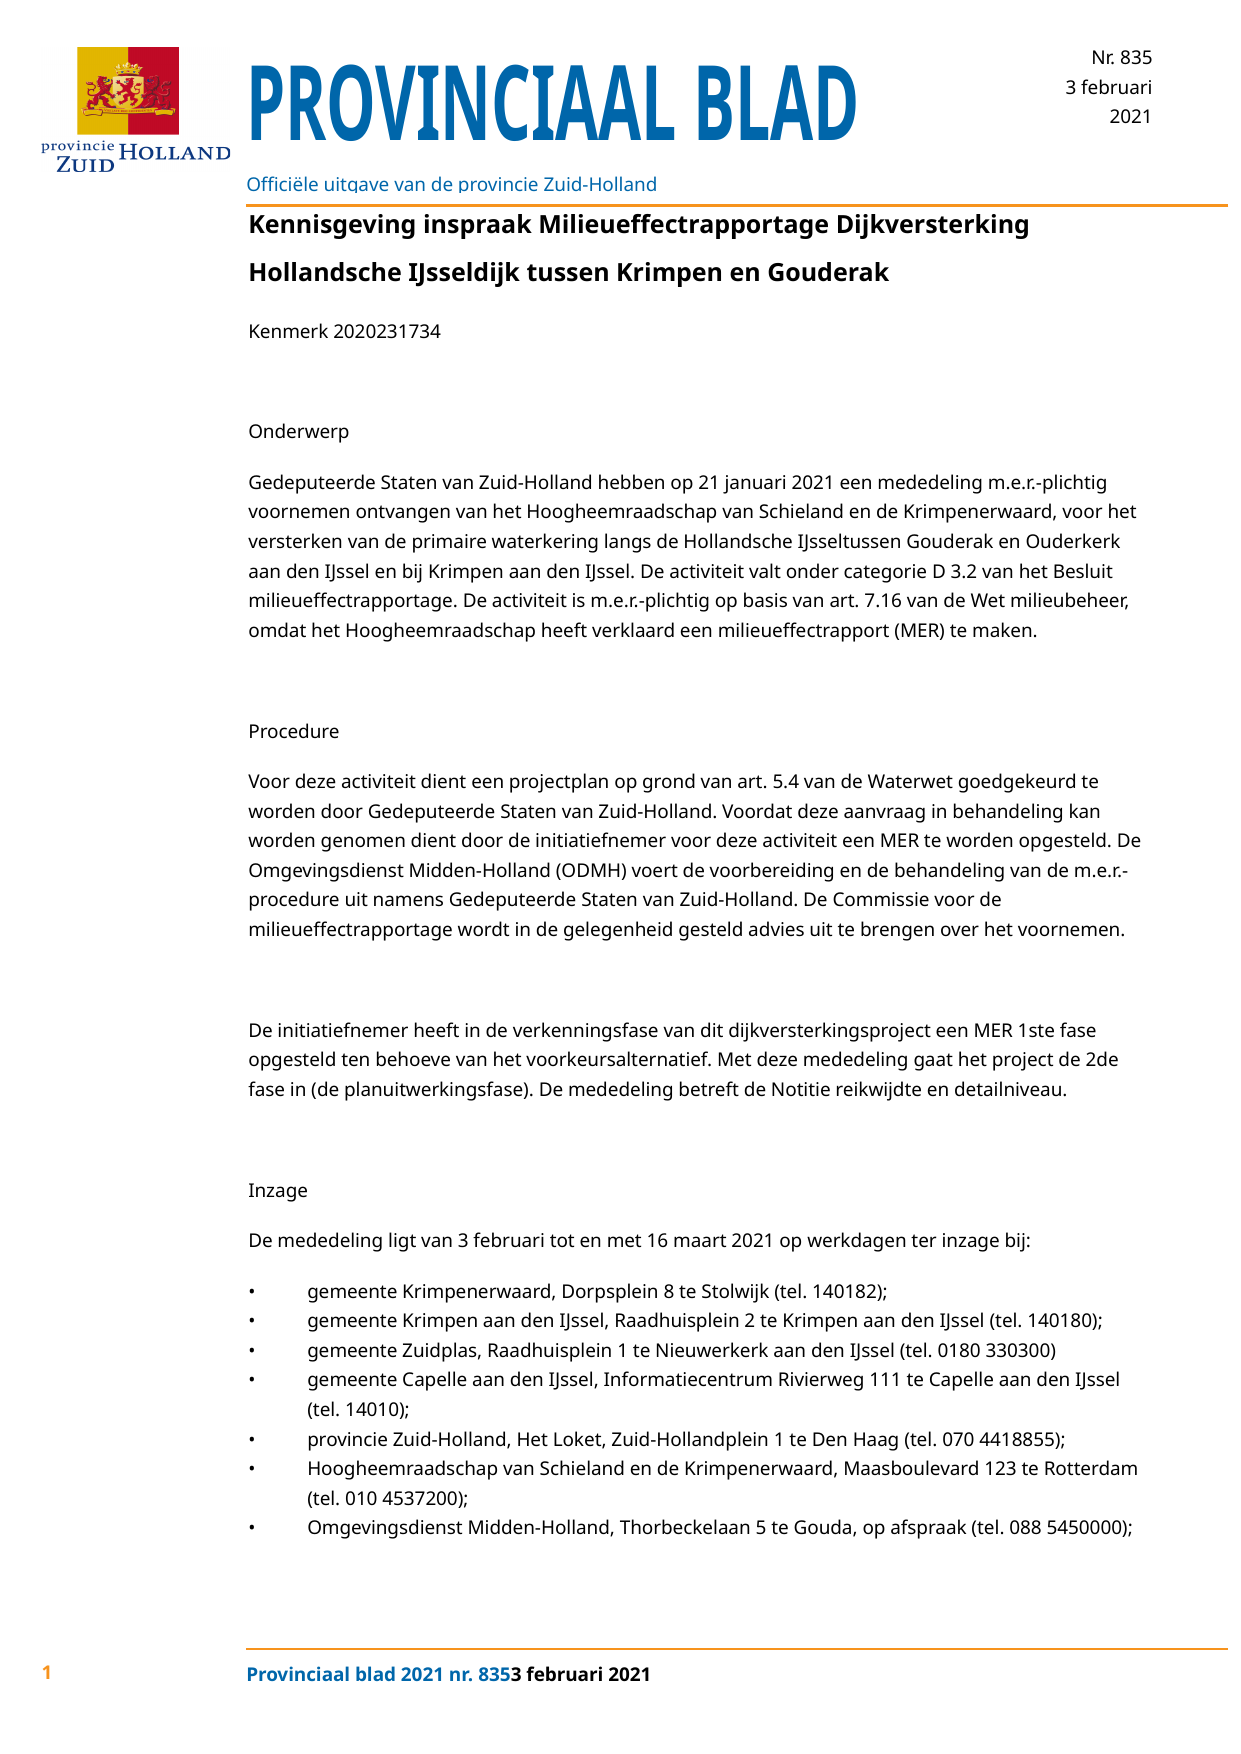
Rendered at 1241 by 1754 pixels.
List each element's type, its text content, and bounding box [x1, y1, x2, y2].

list gemeente Krimpenerwaard, Dorpsplein 8 te Stolwijk (tel. 140182); [248, 1278, 1152, 1304]
text Voor deze activiteit dient een projectplan op grond van art. 5.4 van de Waterwet goedgekeurd te worden door Gedeputeerde Staten van Zuid-Holland. Voordat deze aanvraag in behandeling kan worden genomen dient door de initiatiefnemer voor deze activiteit een MER te worden opgesteld. De Omgevingsdienst Midden-Holland (ODMH) voert de voorbereiding en de behandeling van de m.e.r.-procedure uit namens Gedeputeerde Staten van Zuid-Holland. De Commissie voor de milieueffectrapportage wordt in de gelegenheid gesteld advies uit te brengen over het voornemen. [248, 768, 1152, 942]
text De initiatiefnemer heeft in de verkenningsfase van dit dijkversterkingsproject een MER 1ste fase opgesteld ten behoeve van het voorkeursalternatief. Met deze mededeling gaat het project de 2de fase in (de planuitwerkingsfase). De mededeling betreft de Notitie reikwijdte en detailniveau. [248, 1017, 1152, 1102]
list Omgevingsdienst Midden-Holland, Thorbeckelaan 5 te Gouda, op afspraak (tel. 088 5450000); [248, 1514, 1152, 1540]
list provincie Zuid-Holland, Het Loket, Zuid-Hollandplein 1 te Den Haag (tel. 070 4418855); [248, 1426, 1152, 1452]
text Procedure [248, 718, 1152, 744]
text Gedeputeerde Staten van Zuid-Holland hebben op 21 januari 2021 een mededeling m.e.r.-plichtig voornemen ontvangen van het Hoogheemraadschap van Schieland en de Krimpenerwaard, voor het versterken van de primaire waterkering langs de Hollandsche IJsseltussen Gouderak en Ouderkerk aan den IJssel en bij Krimpen aan den IJssel. De activiteit valt onder categorie D 3.2 van het Besluit milieueffectrapportage. De activiteit is m.e.r.-plichtig op basis van art. 7.16 van de Wet milieubeheer, omdat het Hoogheemraadschap heeft verklaard een milieueffectrapport (MER) te maken. [248, 469, 1152, 643]
text De mededeling ligt van 3 februari tot en met 16 maart 2021 op werkdagen ter inzage bij: [248, 1227, 1152, 1253]
text Onderwerp [248, 419, 1152, 444]
text Kennisgeving inspraak Milieueffectrapportage Dijkversterking Hollandsche IJsseldijk tussen Krimpen en Gouderak [248, 207, 1152, 288]
list gemeente Krimpen aan den IJssel, Raadhuisplein 2 te Krimpen aan den IJssel (tel. 140180); [248, 1307, 1152, 1333]
text Inzage [248, 1177, 1152, 1203]
text Kenmerk 2020231734 [248, 318, 1152, 344]
picture [41, 47, 231, 172]
list Hoogheemraadschap van Schieland en de Krimpenerwaard, Maasboulevard 123 te Rotterdam (tel. 010 4537200); [248, 1455, 1152, 1511]
list gemeente Zuidplas, Raadhuisplein 1 te Nieuwerkerk aan den IJssel (tel. 0180 330300) [248, 1337, 1152, 1363]
list gemeente Capelle aan den IJssel, Informatiecentrum Rivierweg 111 te Capelle aan den IJssel (tel. 14010); [248, 1367, 1152, 1422]
